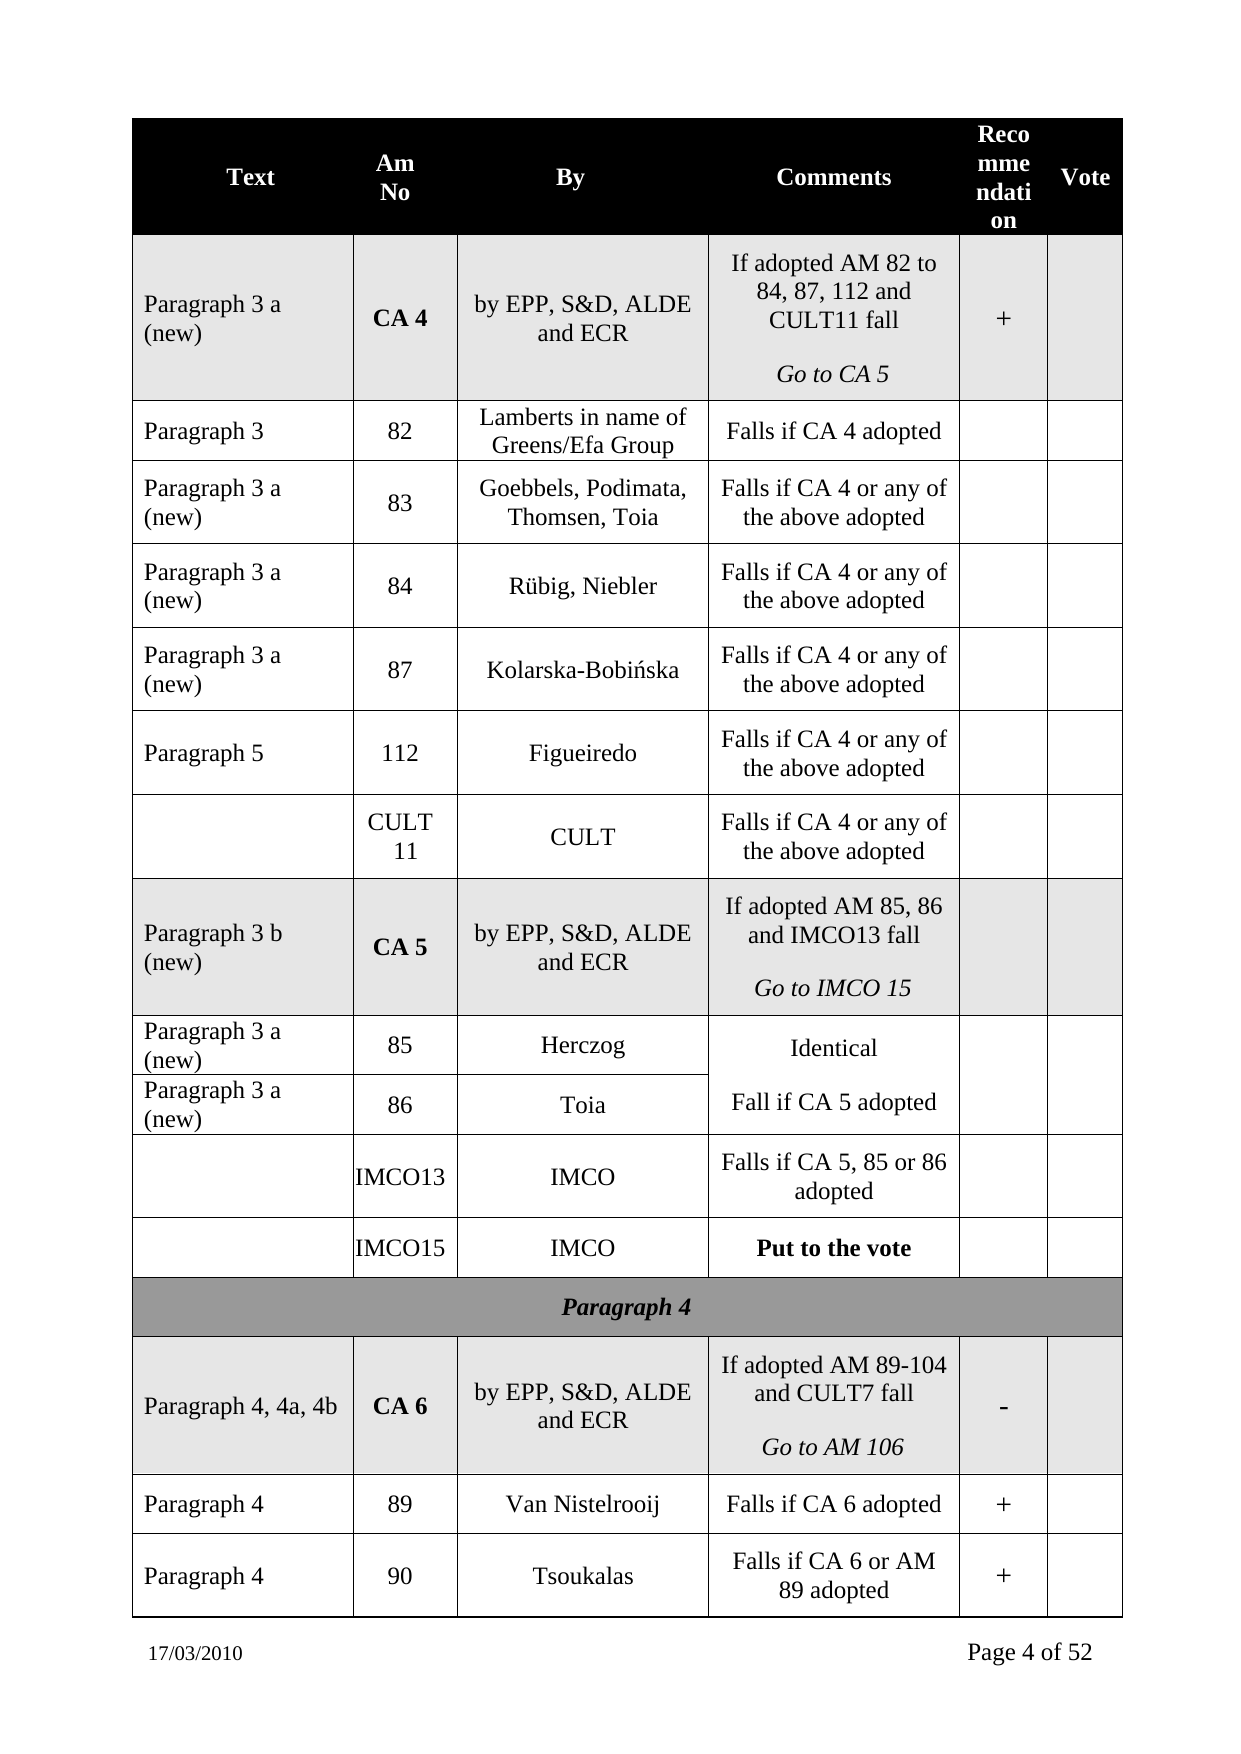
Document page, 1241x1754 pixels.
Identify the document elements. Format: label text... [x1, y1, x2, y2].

table_cell + [960, 1475, 1047, 1533]
table_cell Paragraph 4, 4a, 4b [133, 1337, 353, 1473]
table_cell Paragraph 3 [133, 401, 353, 460]
table_cell [960, 1218, 1047, 1277]
table_cell 85 [354, 1016, 457, 1074]
table_cell 82 [354, 401, 457, 460]
table_cell Paragraph 3 a (new) [133, 1016, 353, 1074]
table_cell [1048, 401, 1122, 460]
table_cell [960, 1016, 1047, 1134]
table_cell Paragraph 4 [133, 1534, 353, 1616]
table_cell Rübig, Niebler [458, 544, 708, 627]
table_cell Paragraph 3 a (new) [133, 1075, 353, 1134]
table_cell [960, 401, 1047, 460]
table_cell [133, 795, 353, 877]
table_cell 84 [354, 544, 457, 627]
table_cell [1048, 544, 1122, 627]
table_cell by EPP, S&D, ALDE and ECR [458, 879, 708, 1015]
table_cell [1048, 1534, 1122, 1616]
table_cell [960, 544, 1047, 627]
table_cell [1048, 235, 1122, 400]
table_cell Paragraph 3 a (new) [133, 235, 353, 400]
table_cell If adopted AM 82 to 84, 87, 112 and CULT11 fall Go to CA 5 [709, 235, 959, 400]
table_cell [133, 1135, 353, 1217]
table_cell 86 [354, 1075, 457, 1134]
table_cell Figueiredo [458, 711, 708, 794]
table_header Am No [369, 119, 432, 234]
table_header Text [133, 119, 368, 234]
table_cell 87 [354, 628, 457, 710]
table_cell Falls if CA 6 adopted [709, 1475, 959, 1533]
table_cell [133, 1218, 353, 1277]
table_cell [1048, 711, 1122, 794]
table_cell Falls if CA 5, 85 or 86 adopted [709, 1135, 959, 1217]
table_cell Identical Fall if CA 5 adopted [709, 1016, 959, 1134]
table_cell Van Nistelrooij [458, 1475, 708, 1533]
table_cell [1048, 1016, 1122, 1134]
table_cell CA 6 [354, 1337, 457, 1473]
table_cell [1048, 1475, 1122, 1533]
table_header Vote [1048, 119, 1122, 234]
table_cell Paragraph 4 [133, 1475, 353, 1533]
table_cell Toia [458, 1075, 708, 1134]
table_cell Paragraph 3 a (new) [133, 628, 353, 710]
table_header By [433, 119, 708, 234]
table_cell Tsoukalas [458, 1534, 708, 1616]
table_cell 89 [354, 1475, 457, 1533]
table_cell [960, 879, 1047, 1015]
table_cell 112 [354, 711, 457, 794]
table_cell Paragraph 3 a (new) [133, 544, 353, 627]
table_cell [1048, 795, 1122, 877]
table_cell If adopted AM 85, 86 and IMCO13 fall Go to IMCO 15 [709, 879, 959, 1015]
table_cell Paragraph 3 a (new) [133, 461, 353, 543]
table_cell Lamberts in name of Greens/Efa Group [458, 401, 708, 460]
table_cell Goebbels, Podimata, Thomsen, Toia [458, 461, 708, 543]
table_cell CULT [458, 795, 708, 877]
table_cell 83 [354, 461, 457, 543]
table_cell [960, 795, 1047, 877]
table_cell [1048, 461, 1122, 543]
table_cell - [960, 1337, 1047, 1473]
table_cell [1048, 1337, 1122, 1473]
table_cell CA 5 [354, 879, 457, 1015]
table_cell Herczog [458, 1016, 708, 1074]
table_cell Falls if CA 6 or AM 89 adopted [709, 1534, 959, 1616]
table_header Recommendation [960, 119, 1047, 234]
table_cell IMCO13 [354, 1135, 457, 1217]
table_cell IMCO15 [354, 1218, 457, 1277]
table_cell IMCO [458, 1218, 708, 1277]
table_cell Falls if CA 4 or any of the above adopted [709, 711, 959, 794]
table_cell [1048, 1218, 1122, 1277]
table_cell [1048, 879, 1122, 1015]
table_cell Put to the vote [709, 1218, 959, 1277]
table_cell [960, 711, 1047, 794]
table_cell 90 [354, 1534, 457, 1616]
table_cell + [960, 235, 1047, 400]
table_cell If adopted AM 89-104 and CULT7 fall Go to AM 106 [709, 1337, 959, 1473]
table_cell by EPP, S&D, ALDE and ECR [458, 235, 708, 400]
table_cell [1048, 1135, 1122, 1217]
table_cell IMCO [458, 1135, 708, 1217]
table_cell Paragraph 3 b (new) [133, 879, 353, 1015]
table_cell [960, 1135, 1047, 1217]
table_cell [960, 461, 1047, 543]
table_cell Paragraph 4 [133, 1278, 1122, 1336]
table_cell [1048, 628, 1122, 710]
table_cell Kolarska-Bobińska [458, 628, 708, 710]
table_cell Falls if CA 4 or any of the above adopted [709, 544, 959, 627]
table_header Comments [709, 119, 959, 234]
table_cell Falls if CA 4 or any of the above adopted [709, 461, 959, 543]
table_cell + [960, 1534, 1047, 1616]
table_cell Falls if CA 4 or any of the above adopted [709, 628, 959, 710]
table_cell CA 4 [354, 235, 457, 400]
table_cell Paragraph 5 [133, 711, 353, 794]
table_cell by EPP, S&D, ALDE and ECR [458, 1337, 708, 1473]
table_cell Falls if CA 4 adopted [709, 401, 959, 460]
table_cell [960, 628, 1047, 710]
table_cell Falls if CA 4 or any of the above adopted [709, 795, 959, 877]
table_cell CULT 11 [354, 795, 457, 877]
